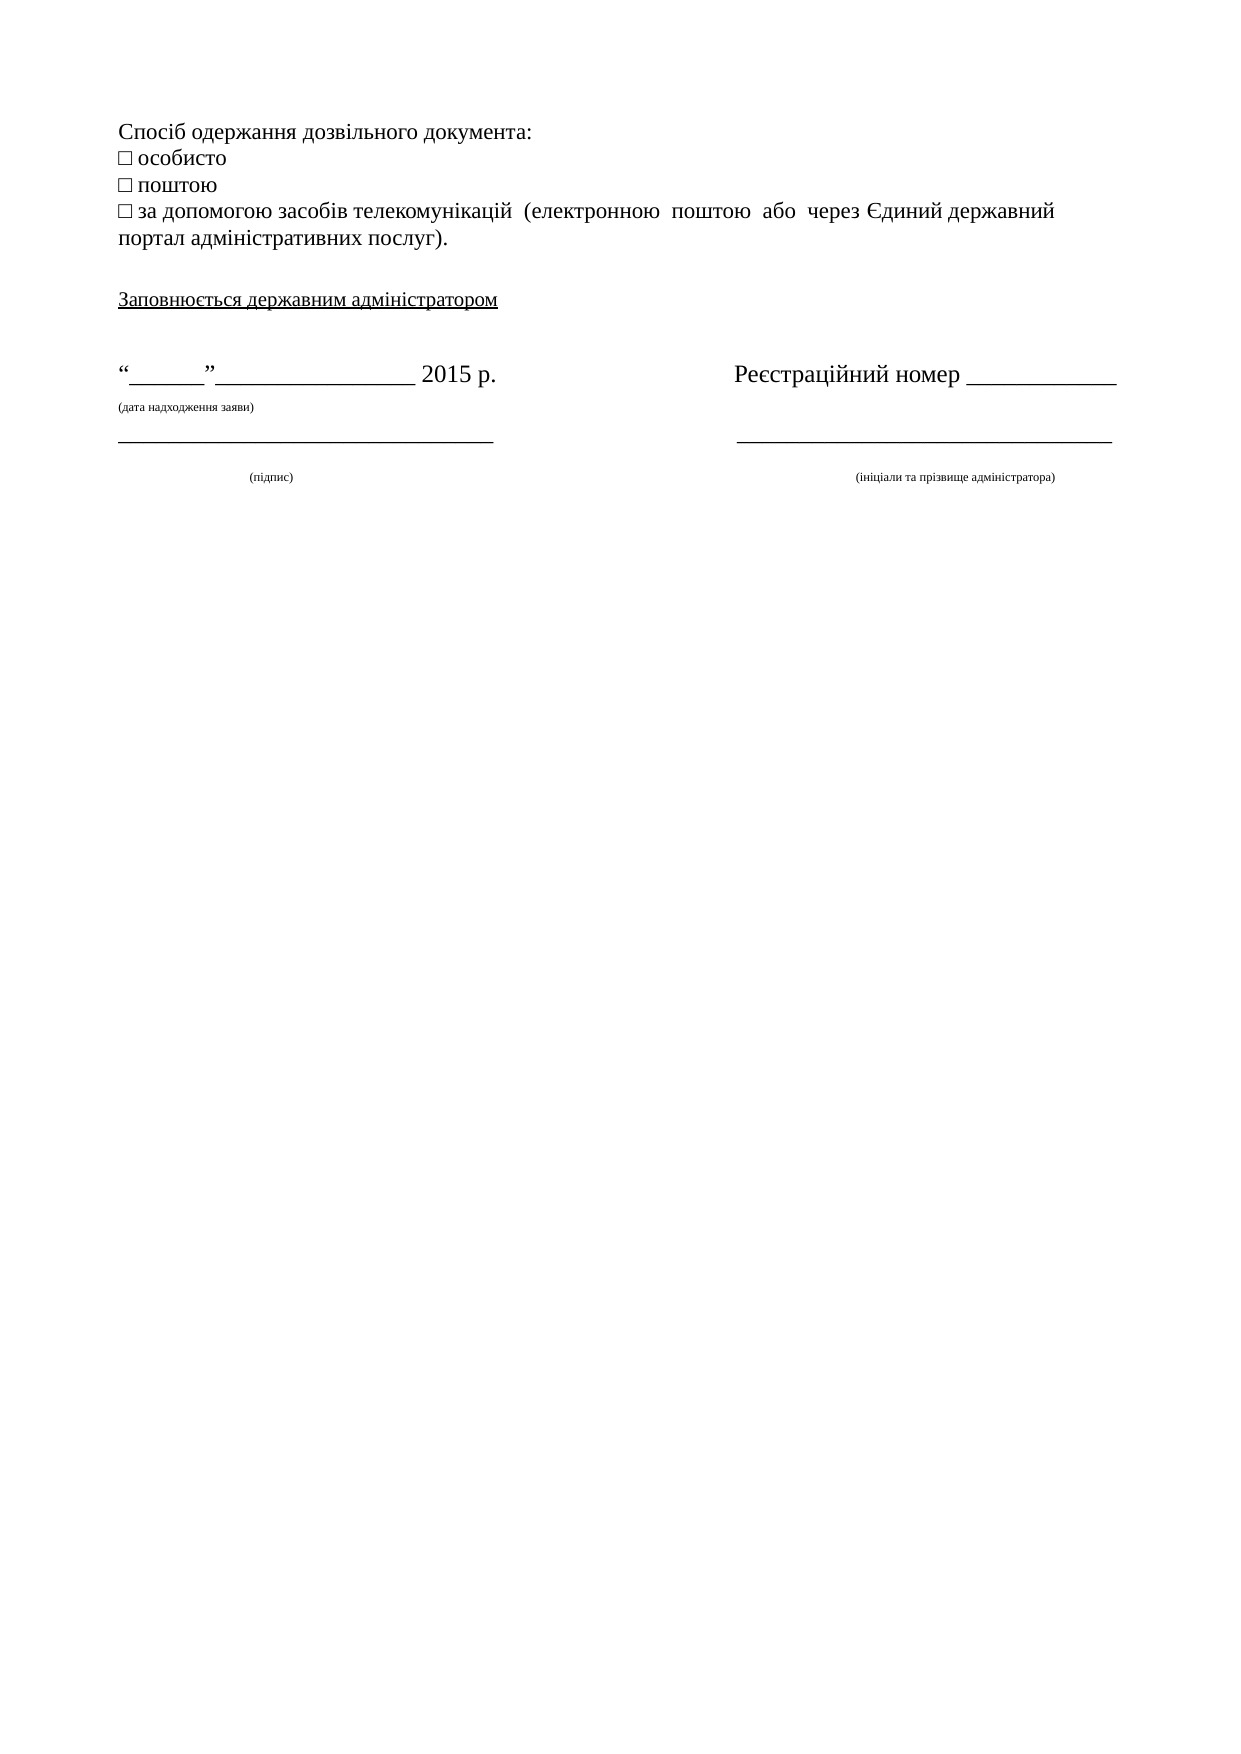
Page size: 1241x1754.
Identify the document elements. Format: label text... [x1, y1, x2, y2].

text “______”________________ 2015 р. Реєстраційний номер ____________ (дата надходження заяви) ______________________________ ______________________________ [118, 359, 1122, 446]
text Спосіб одержання дозвільного документа: [118, 118, 1122, 144]
text □ поштою [118, 171, 1122, 197]
text □ за допомогою засобів телекомунікацій (електронною поштою або через Єдиний державний портал адміністративних послуг). [118, 197, 1122, 250]
text (підпис) (ініціали та прізвище адміністратора) [118, 458, 1122, 487]
text □ особисто [118, 144, 1122, 171]
text Заповнюється державним адміністратором [118, 286, 1122, 311]
